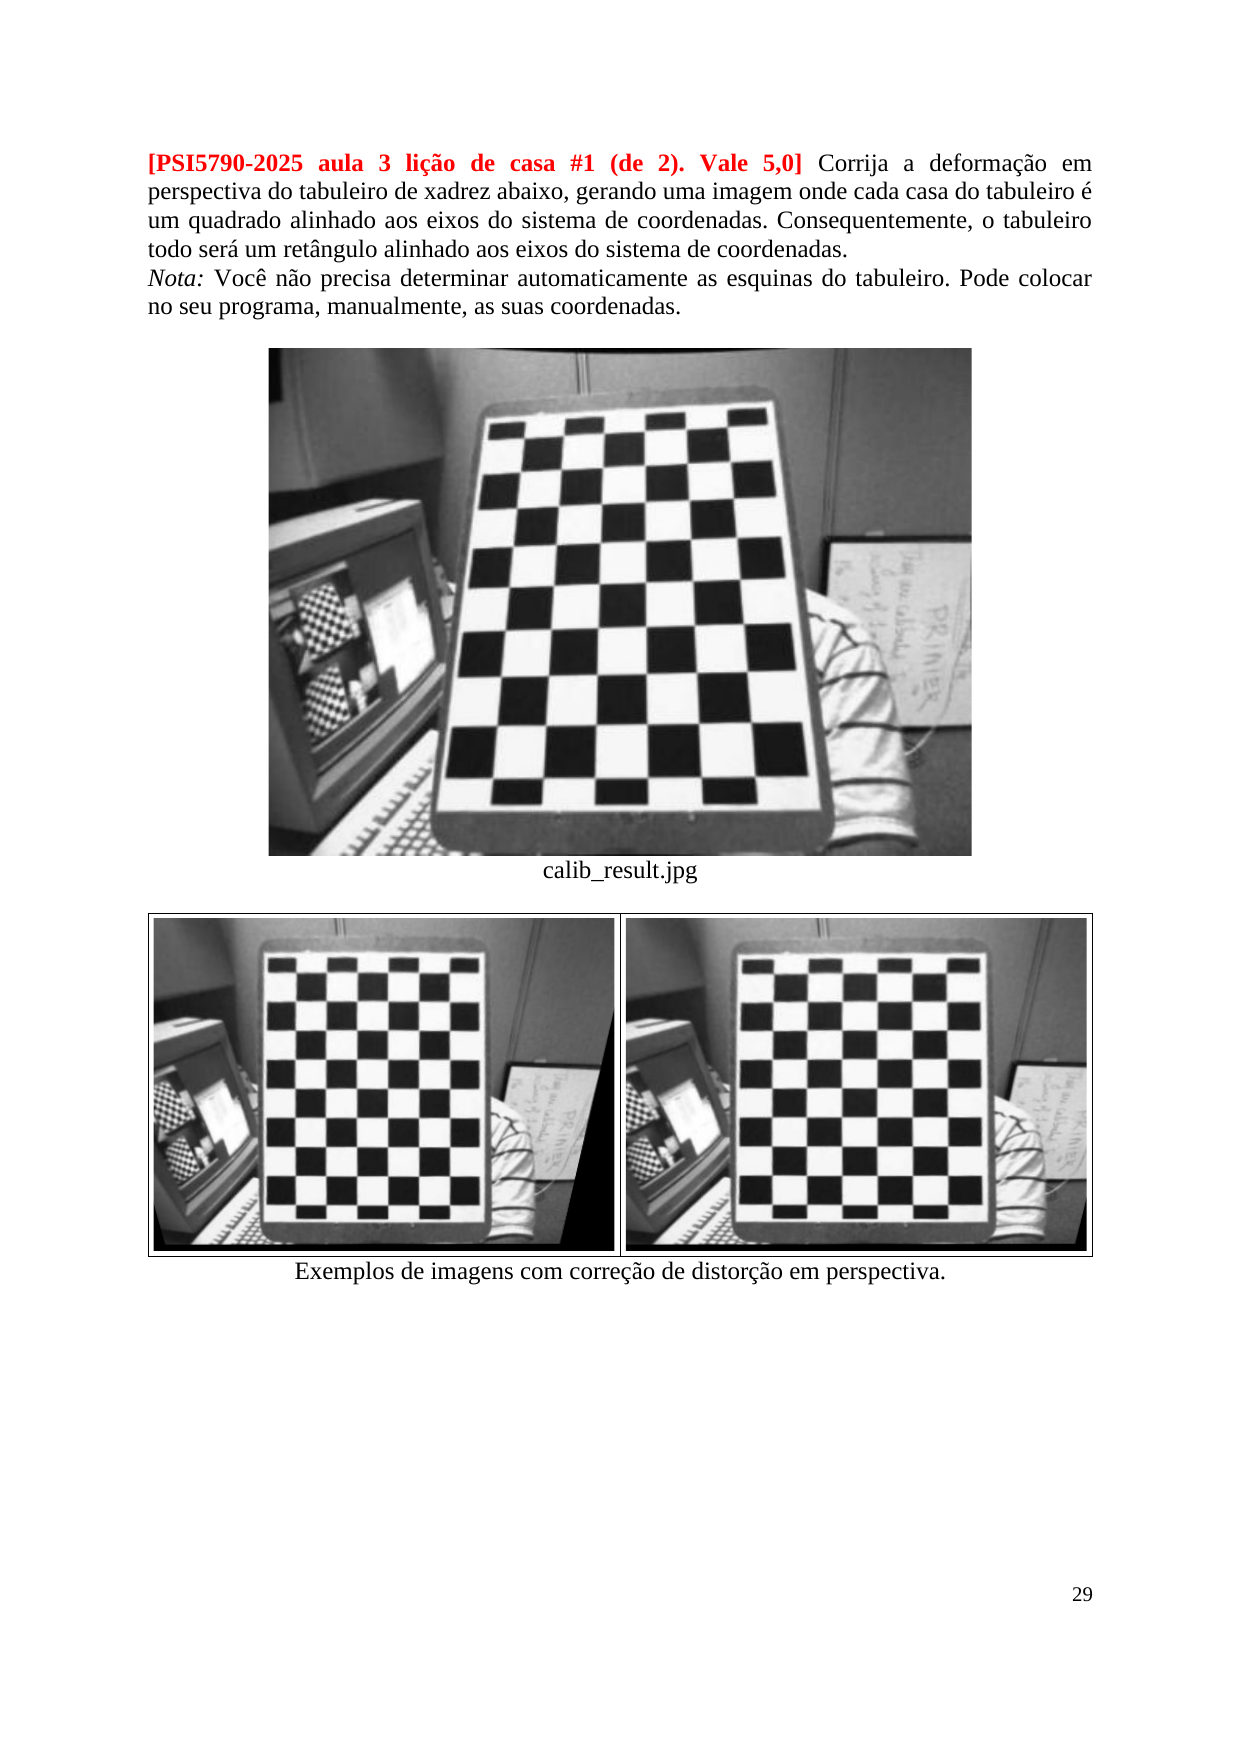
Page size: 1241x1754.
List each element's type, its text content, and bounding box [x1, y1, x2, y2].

text [PSI5790-2025 aula 3 lição de casa #1 (de 2). Vale 5,0] Corrija a deformação em perspectiva do tabuleiro de xadrez abaixo, gerando uma imagem onde cada casa do tabuleiro é um quadrado alinhado aos eixos do sistema de coordenadas. Consequentemente, o tabuleiro todo será um retângulo alinhado aos eixos do sistema de coordenadas. [148, 148, 1092, 263]
text calib_result.jpg [148, 855, 1092, 884]
picture [625, 918, 1087, 1251]
table_header [621, 914, 1092, 1256]
picture [268, 348, 972, 856]
text Nota: Você não precisa determinar automaticamente as esquinas do tabuleiro. Pode colocar no seu programa, manualmente, as suas coordenadas. [148, 263, 1092, 320]
picture [153, 918, 615, 1251]
text Exemplos de imagens com correção de distorção em perspectiva. [148, 1257, 1092, 1285]
table_header [149, 914, 620, 1256]
